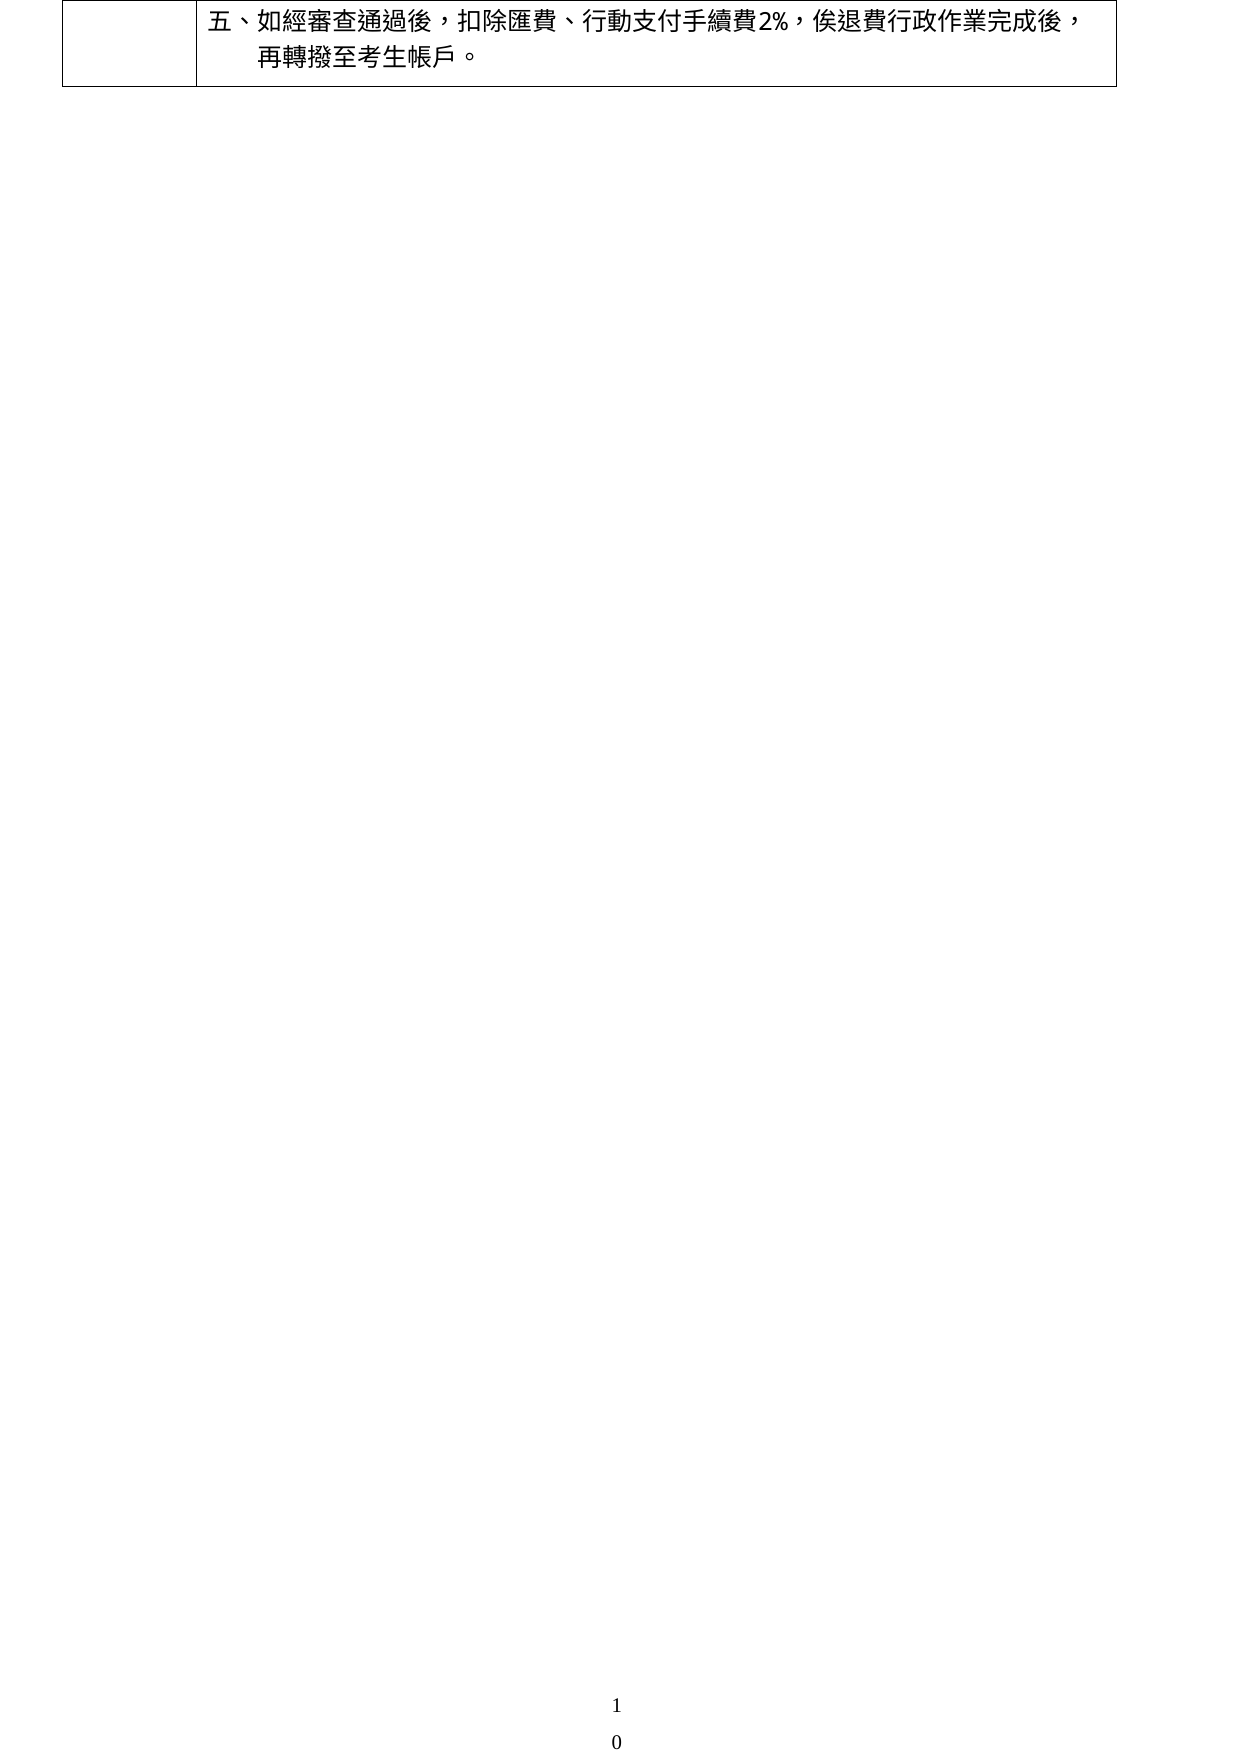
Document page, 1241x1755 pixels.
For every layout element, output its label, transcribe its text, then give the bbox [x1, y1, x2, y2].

table_cell 五、如經審查通過後，扣除匯費、行動支付手續費2%，俟退費行政作業完成後，再轉撥至考生帳戶。 [197, 1, 1116, 86]
table_cell [63, 1, 196, 86]
